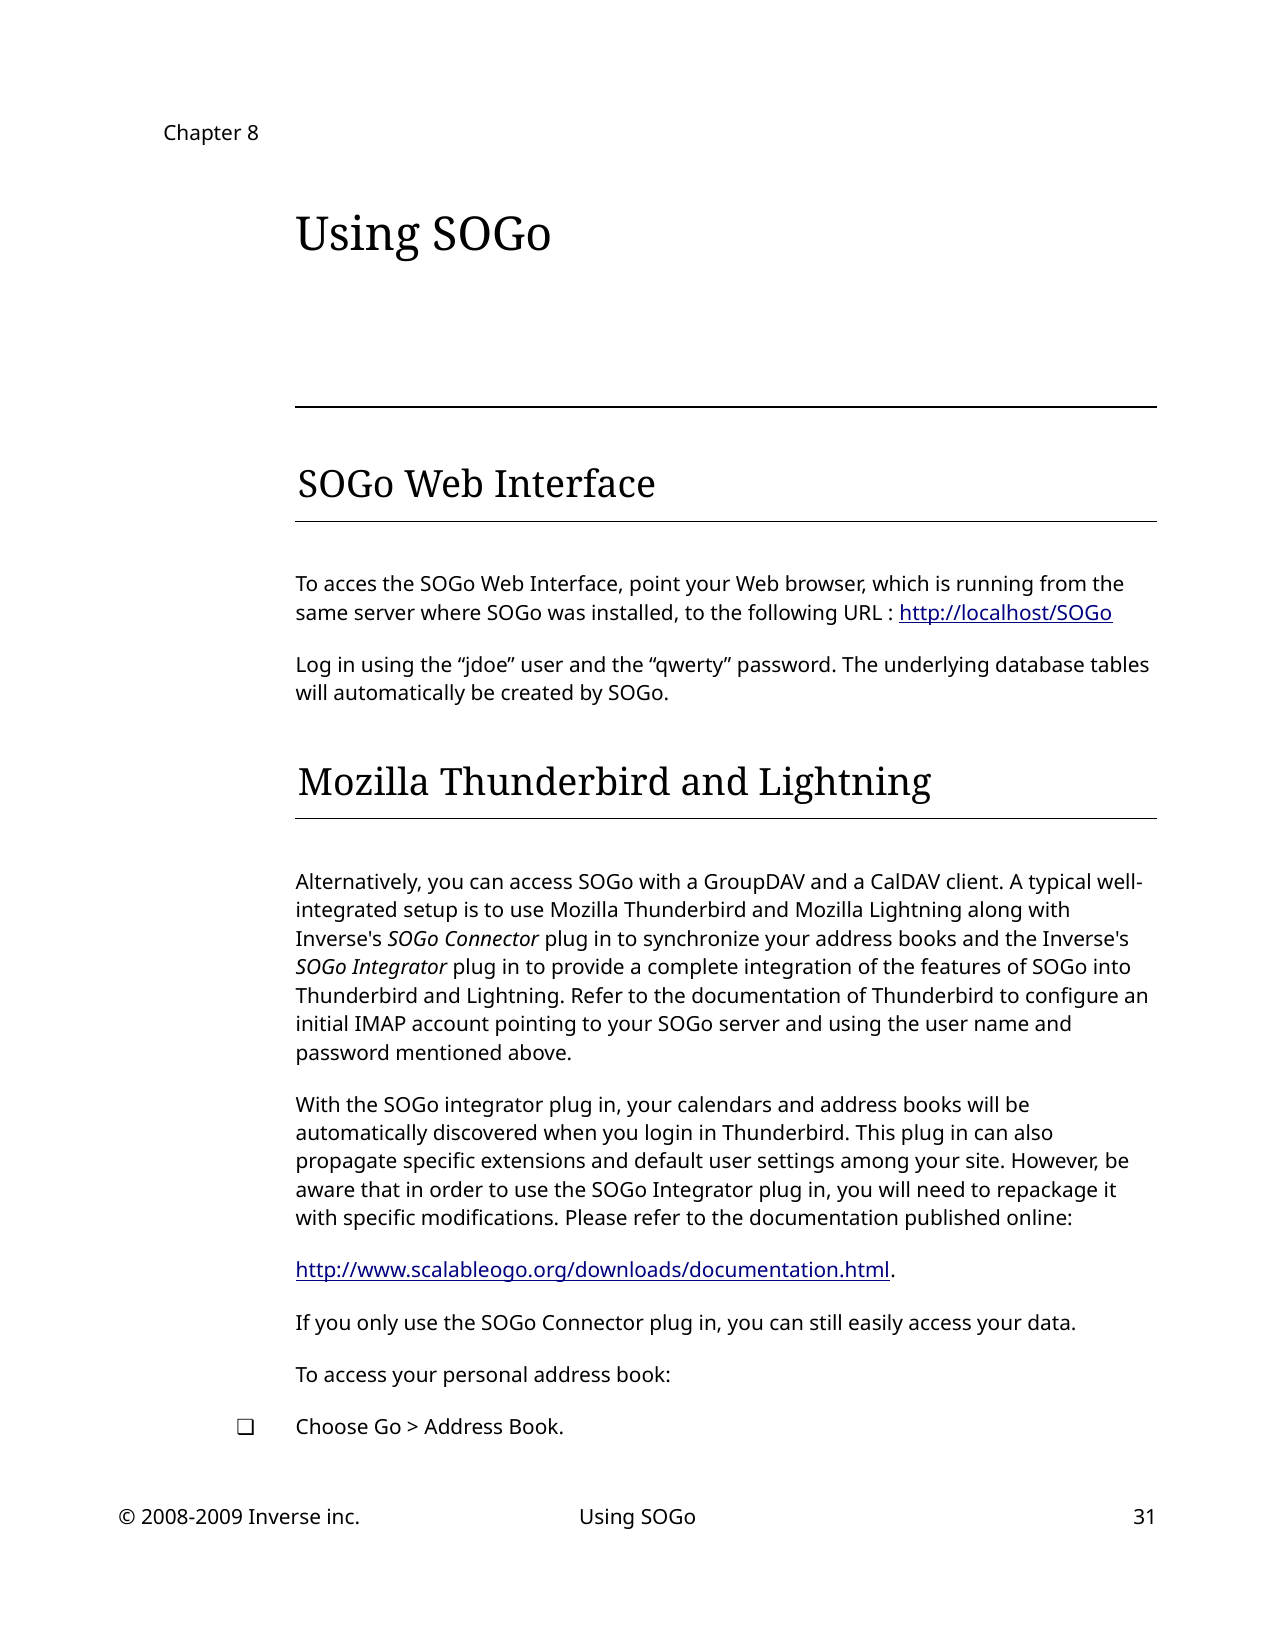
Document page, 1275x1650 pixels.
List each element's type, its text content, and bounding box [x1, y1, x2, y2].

text http://www.scalableogo.org/downloads/documentation.html. [295, 1256, 1157, 1284]
text Alternatively, you can access SOGo with a GroupDAV and a CalDAV client. A typical well-integrated setup is to use Mozilla Thunderbird and Mozilla Lightning along with Inverse's SOGo Connector plug in to synchronize your address books and the Inverse's SOGo Integrator plug in to provide a complete integration of the features of SOGo into Thunderbird and Lightning. Refer to the documentation of Thunderbird to configure an initial IMAP account pointing to your SOGo server and using the user name and password mentioned above. [295, 867, 1157, 1066]
subtitle Using SOGo [295, 201, 1157, 406]
text With the SOGo integrator plug in, your calendars and address books will be automatically discovered when you login in Thunderbird. This plug in can also propagate specific extensions and default user settings among your site. However, be aware that in order to use the SOGo Integrator plug in, you will need to repackage it with specific modifications. Please refer to the documentation published online: [295, 1090, 1157, 1232]
text To acces the SOGo Web Interface, point your Web browser, which is running from the same server where SOGo was installed, to the following URL : http://localhost/SOGo [295, 569, 1157, 626]
subtitle Mozilla Thunderbird and Lightning [295, 755, 1157, 818]
subtitle SOGo Web Interface [295, 458, 1157, 521]
text Log in using the “jdoe” user and the “qwerty” password. The underlying database tables will automatically be created by SOGo. [295, 650, 1157, 707]
list ❏ Choose Go > Address Book. [236, 1412, 1157, 1440]
text To access your personal address book: [295, 1360, 1157, 1388]
text If you only use the SOGo Connector plug in, you can still easily access your data. [295, 1308, 1157, 1336]
